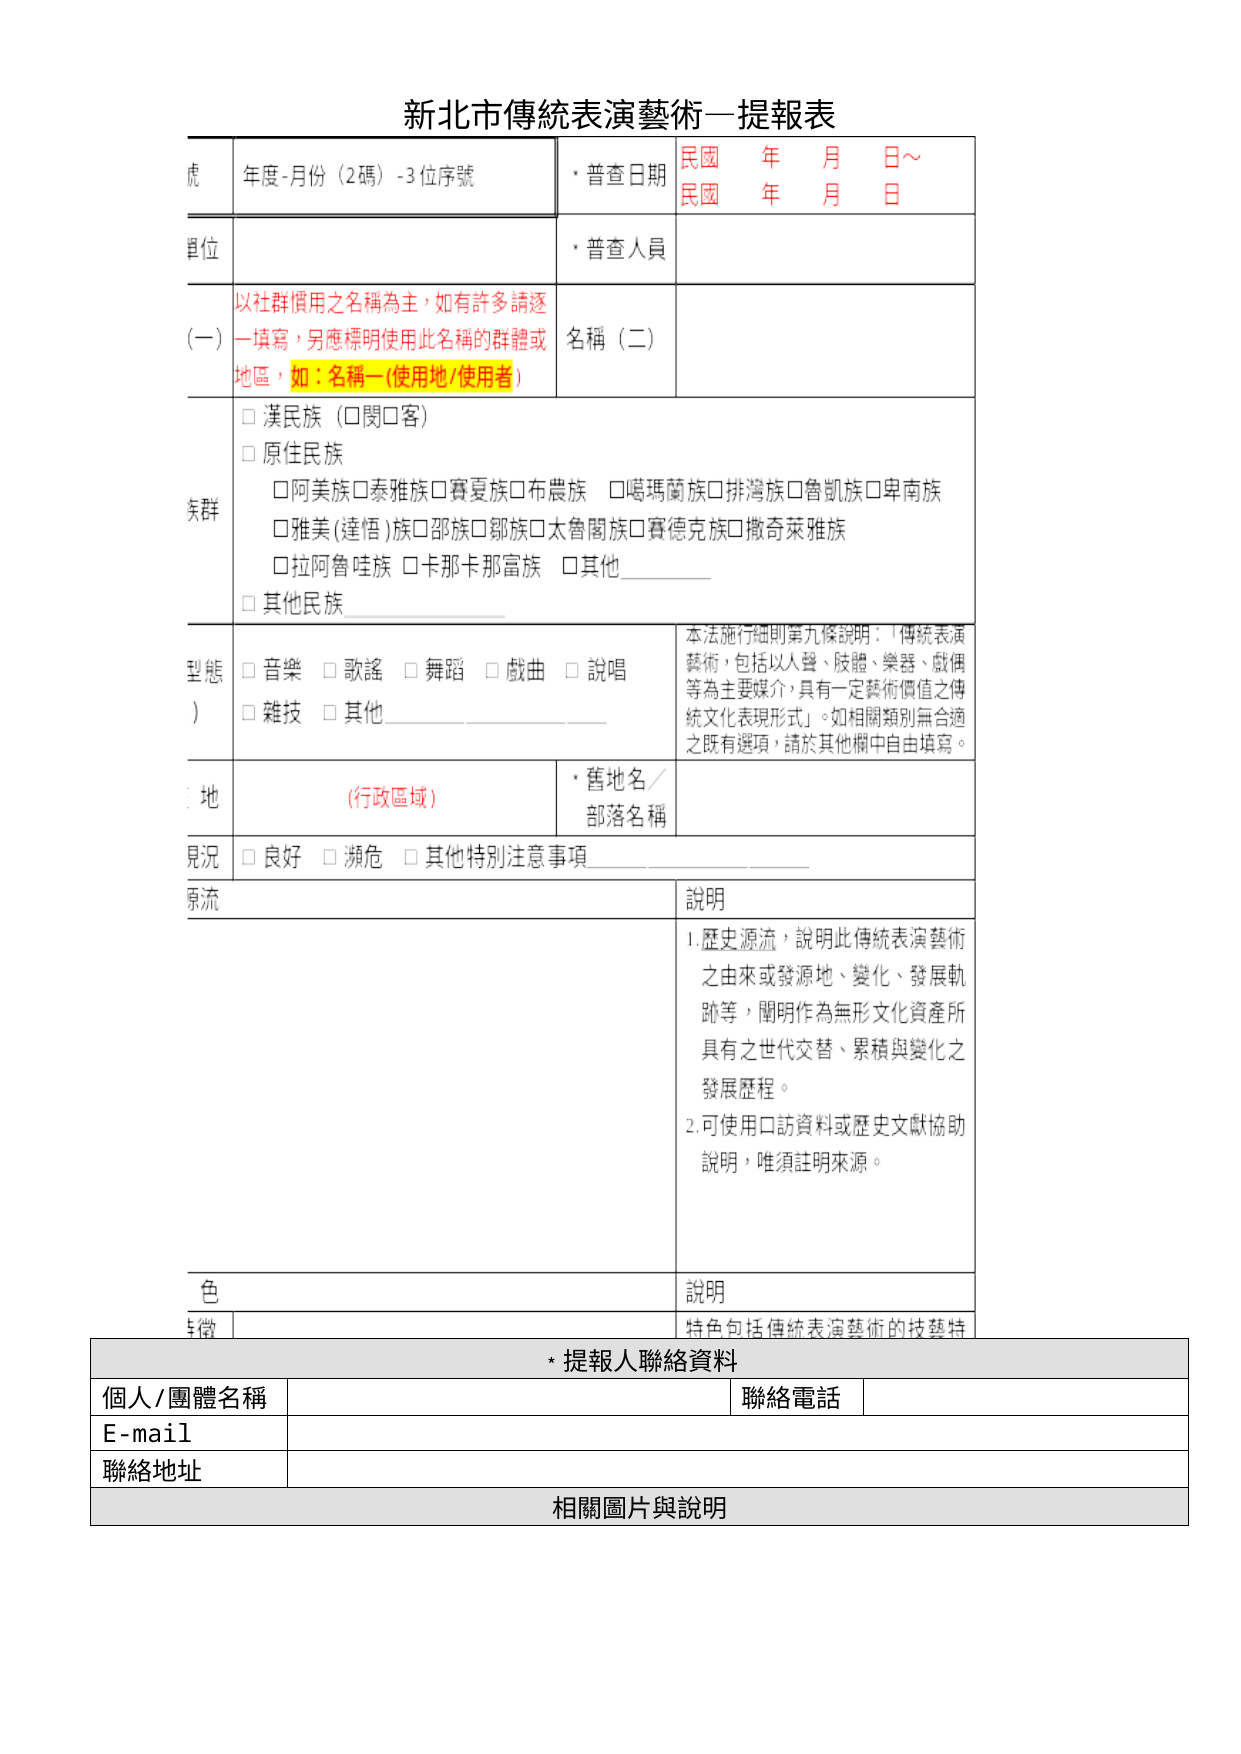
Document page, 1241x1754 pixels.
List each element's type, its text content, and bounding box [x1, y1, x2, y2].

table_cell 相關圖片與說明 [91, 1488, 1188, 1525]
table_cell [288, 1379, 730, 1415]
table_cell ﹡提報人聯絡資料 [91, 1339, 1188, 1378]
table_cell E-mail [91, 1416, 287, 1450]
table_cell [288, 1416, 1188, 1450]
table_cell [288, 1451, 1188, 1487]
table_cell [864, 1379, 1188, 1415]
table_cell 聯絡電話 [731, 1379, 863, 1415]
table_cell 聯絡地址 [91, 1451, 287, 1487]
table_cell 個人/團體名稱 [91, 1379, 287, 1415]
